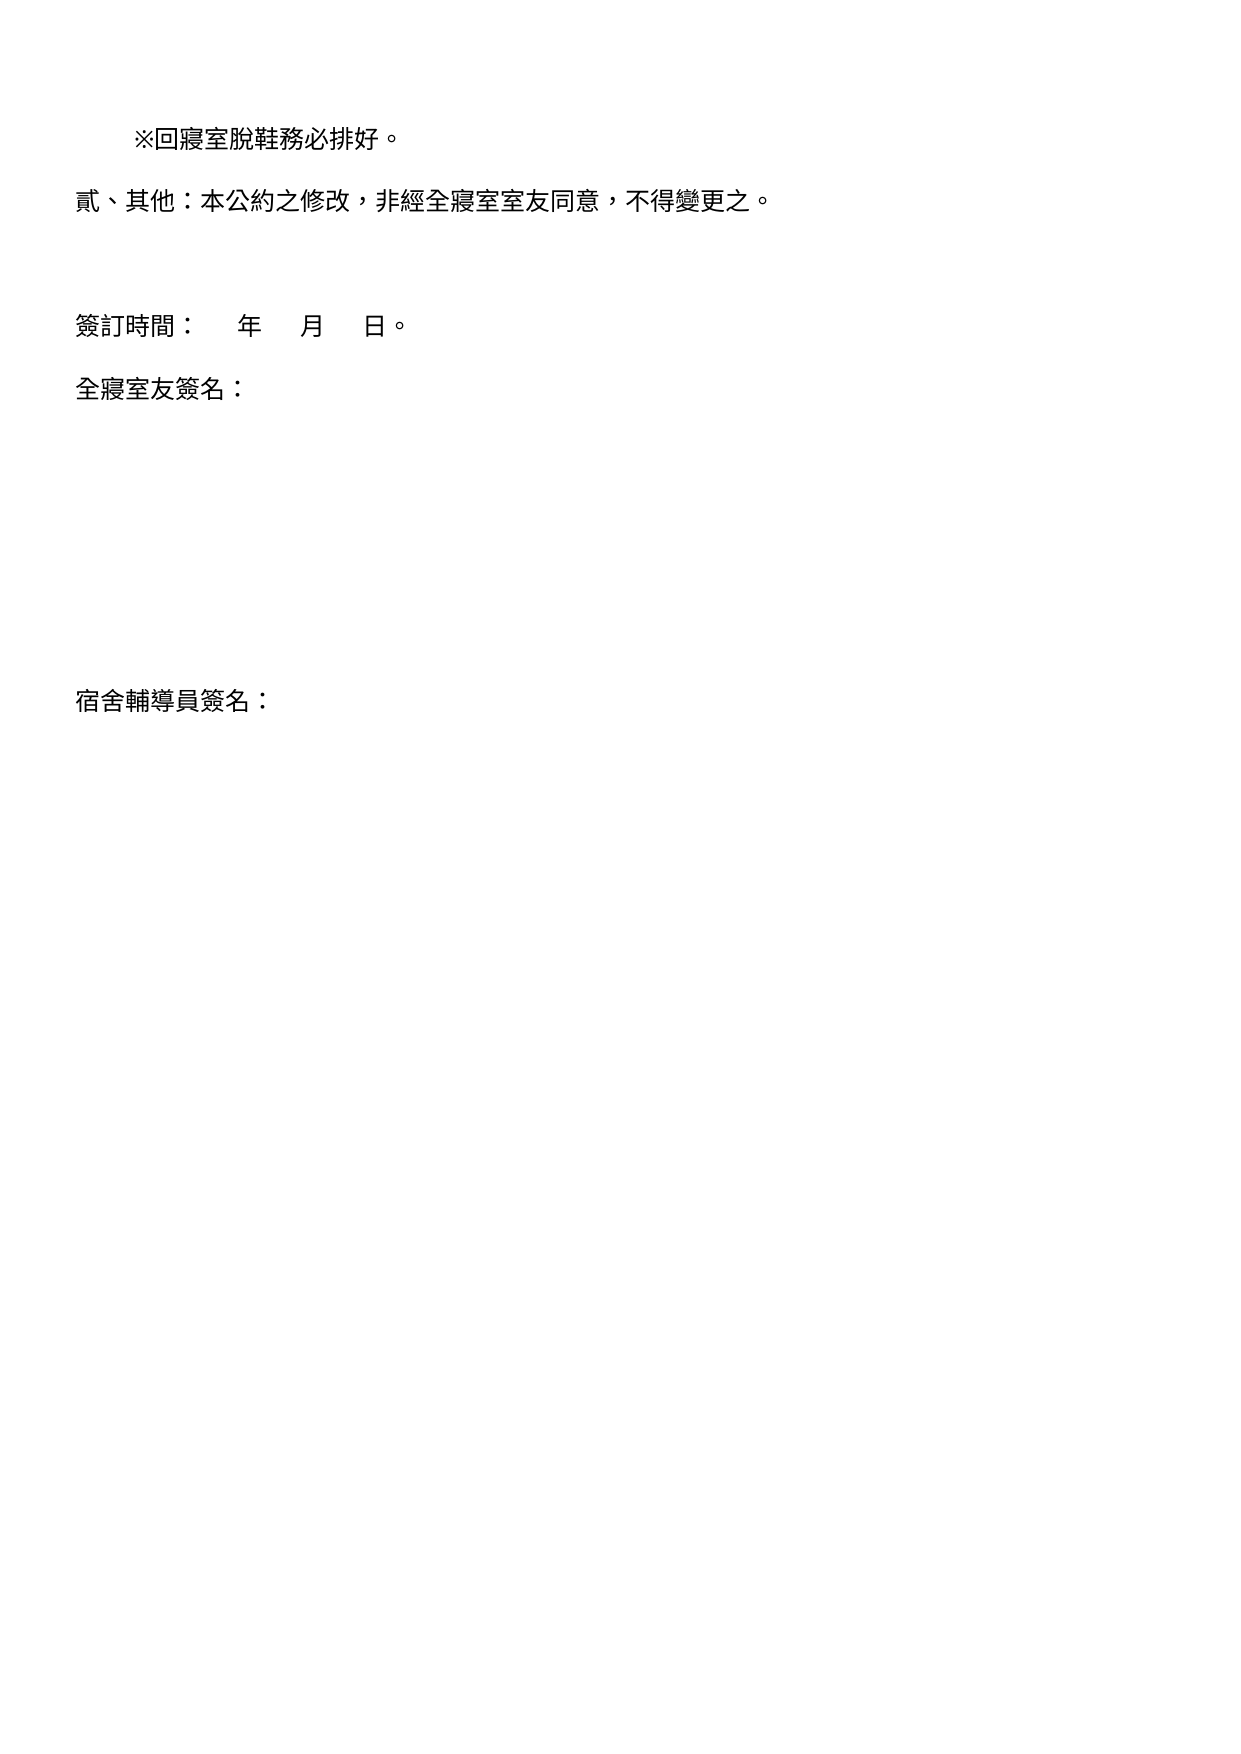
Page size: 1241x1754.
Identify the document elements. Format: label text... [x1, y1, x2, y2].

text 全寢室友簽名： [75, 346, 1165, 408]
text 簽訂時間： 年 月 日。 [75, 283, 1165, 346]
text 貳、其他：本公約之修改，非經全寢室室友同意，不得變更之。 [75, 158, 1165, 221]
text 宿舍輔導員簽名： [75, 658, 1165, 721]
text ※回寢室脫鞋務必排好。 [75, 96, 1165, 158]
